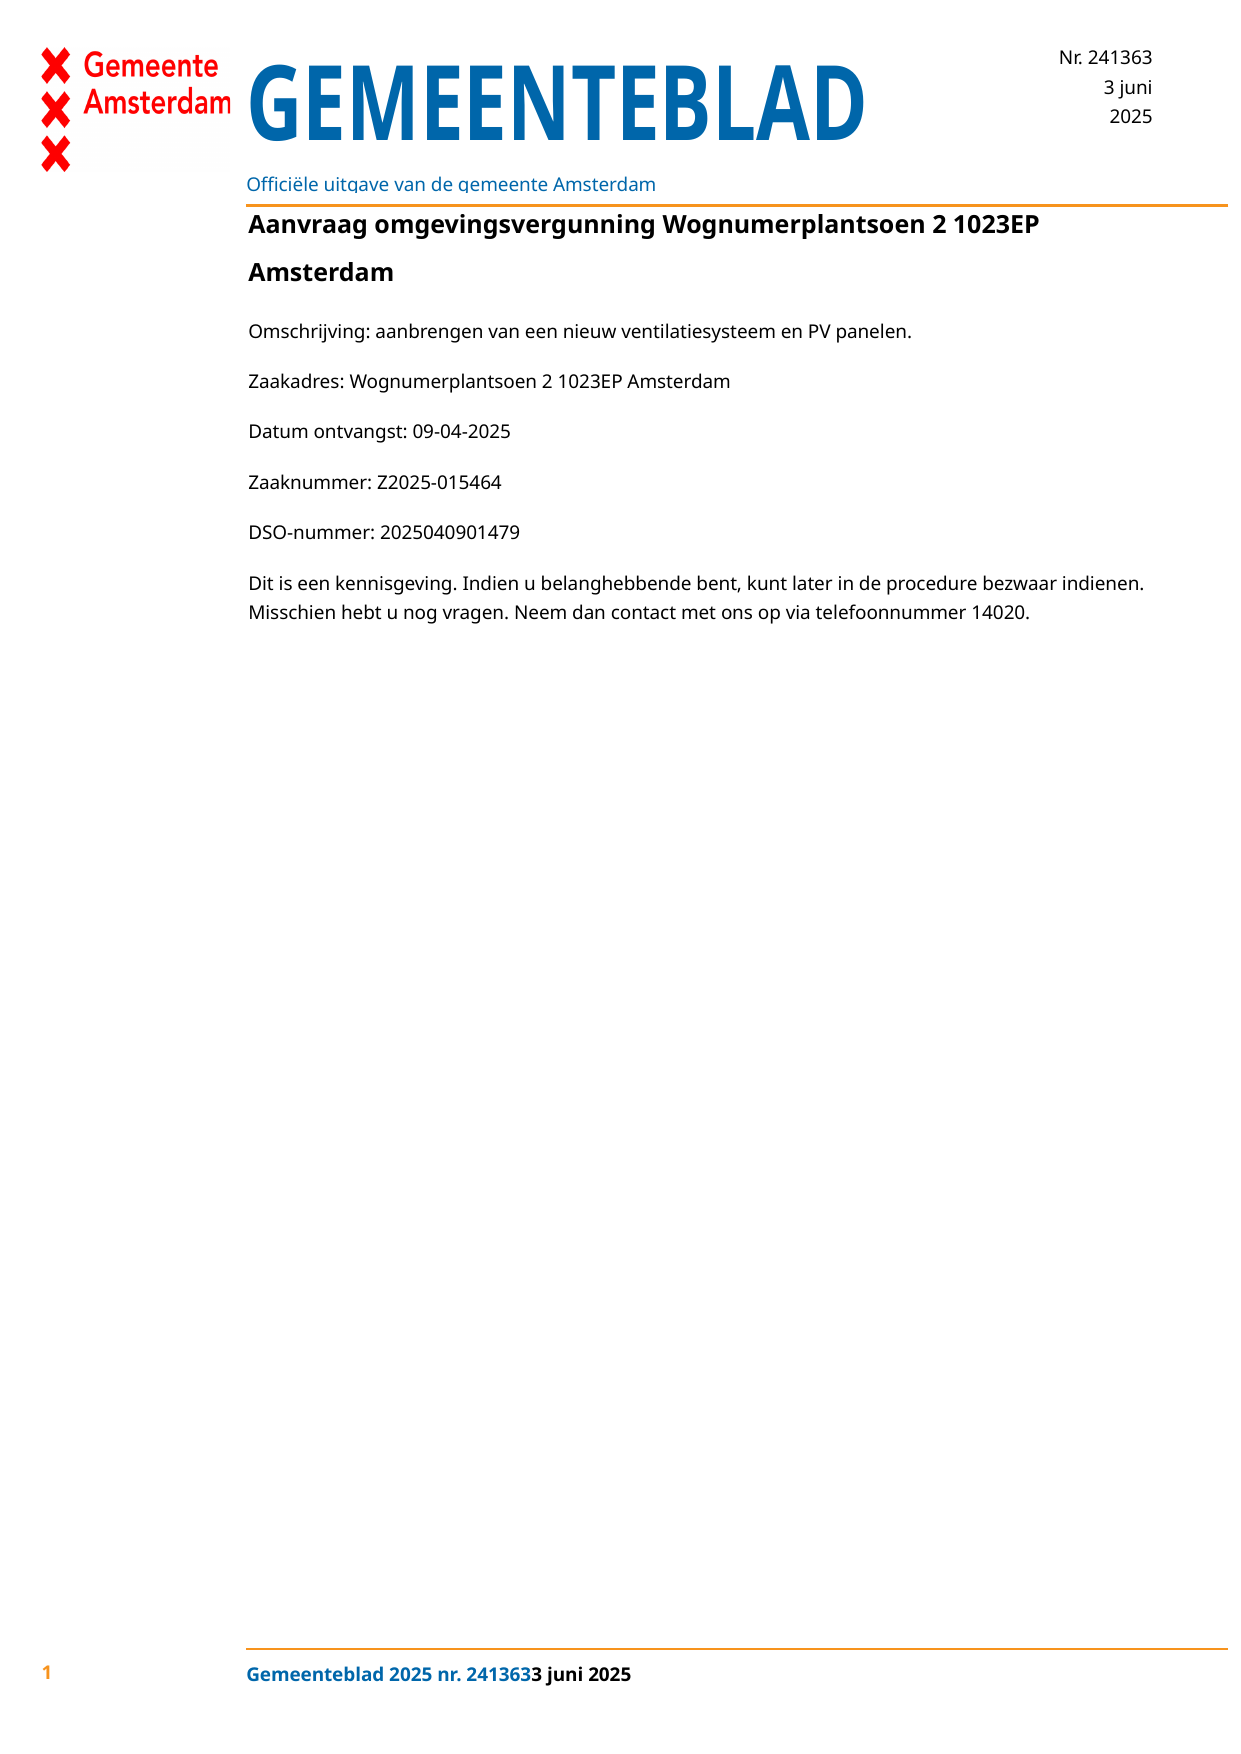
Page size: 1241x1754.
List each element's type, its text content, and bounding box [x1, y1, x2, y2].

text Omschrijving: aanbrengen van een nieuw ventilatiesysteem en PV panelen. [248, 318, 1152, 344]
text Dit is een kennisgeving. Indien u belanghebbende bent, kunt later in de procedure bezwaar indienen. Misschien hebt u nog vragen. Neem dan contact met ons op via telefoonnummer 14020. [248, 570, 1152, 625]
picture [41, 47, 231, 172]
text DSO-nummer: 2025040901479 [248, 519, 1152, 545]
text Aanvraag omgevingsvergunning Wognumerplantsoen 2 1023EP Amsterdam [248, 207, 1152, 288]
text Datum ontvangst: 09-04-2025 [248, 419, 1152, 444]
text Zaaknummer: Z2025-015464 [248, 469, 1152, 495]
text Zaakadres: Wognumerplantsoen 2 1023EP Amsterdam [248, 368, 1152, 394]
